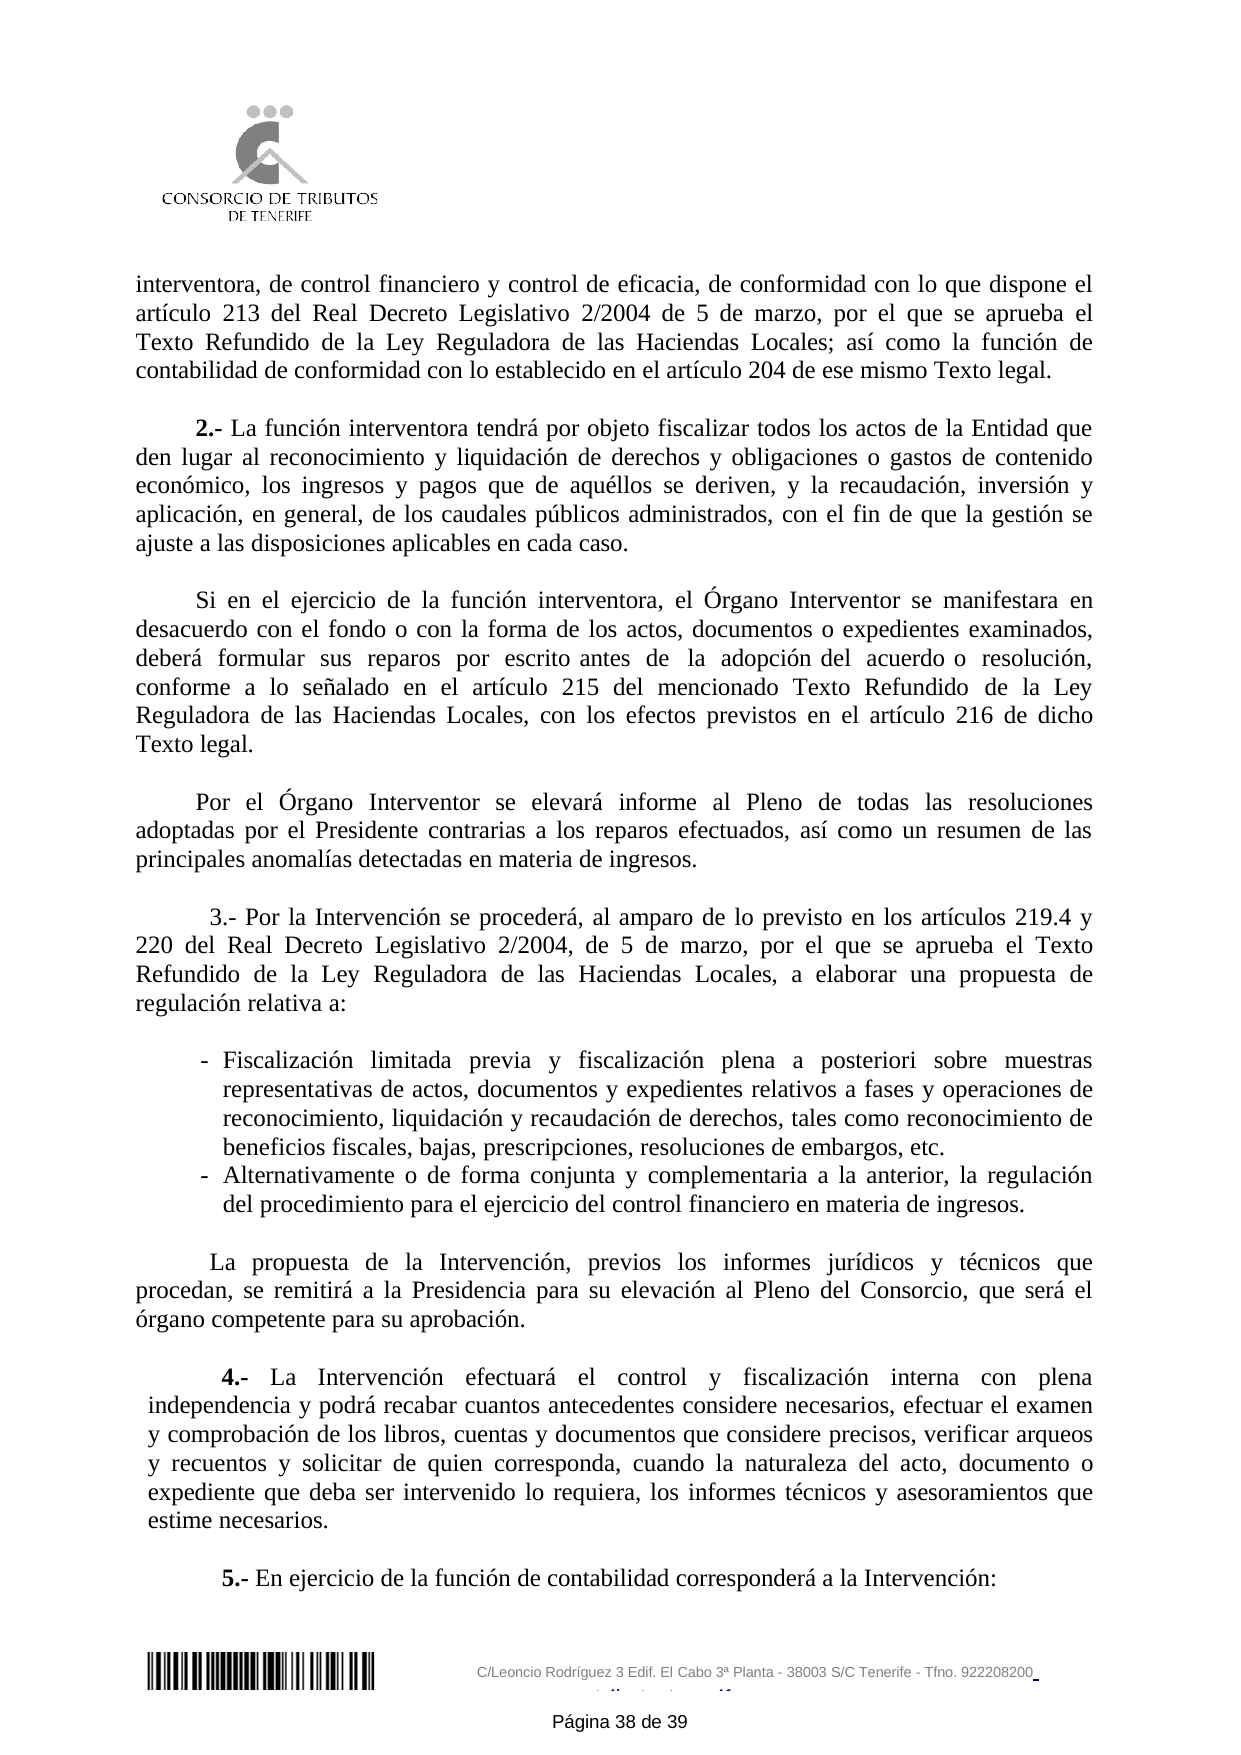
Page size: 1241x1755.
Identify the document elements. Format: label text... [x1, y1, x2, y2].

list Fiscalización limitada previa y fiscalización plena a posteriori sobre muestras representativas de actos, documentos y expedientes relativos a fases y operaciones de reconocimiento, liquidación y recaudación de derechos, tales como reconocimiento de beneficios fiscales, bajas, prescripciones, resoluciones de embargos, etc. [200, 1045, 1093, 1160]
text 3.- Por la Intervención se procederá, al amparo de lo previsto en los artículos 219.4 y 220 del Real Decreto Legislativo 2/2004, de 5 de marzo, por el que se aprueba el Texto Refundido de la Ley Reguladora de las Haciendas Locales, a elaborar una propuesta de regulación relativa a: [135, 902, 1093, 1017]
text interventora, de control financiero y control de eficacia, de conformidad con lo que dispone el artículo 213 del Real Decreto Legislativo 2/2004 de 5 de marzo, por el que se aprueba el Texto Refundido de la Ley Reguladora de las Haciendas Locales; así como la función de contabilidad de conformidad con lo establecido en el artículo 204 de ese mismo Texto legal. [135, 269, 1093, 384]
text 4.- La Intervención efectuará el control y fiscalización interna con plena independencia y podrá recabar cuantos antecedentes considere necesarios, efectuar el examen y comprobación de los libros, cuentas y documentos que considere precisos, verificar arqueos y recuentos y solicitar de quien corresponda, cuando la naturaleza del acto, documento o expediente que deba ser intervenido lo requiera, los informes técnicos y asesoramientos que estime necesarios. [148, 1362, 1093, 1534]
text Si en el ejercicio de la función interventora, el Órgano Interventor se manifestara en desacuerdo con el fondo o con la forma de los actos, documentos o expedientes examinados, deberá formular sus reparos por escrito antes de la adopción del acuerdo o resolución, conforme a lo señalado en el artículo 215 del mencionado Texto Refundido de la Ley Reguladora de las Haciendas Locales, con los efectos previstos en el artículo 216 de dicho Texto legal. [135, 585, 1093, 758]
list Alternativamente o de forma conjunta y complementaria a la anterior, la regulación del procedimiento para el ejercicio del control financiero en materia de ingresos. [200, 1160, 1093, 1218]
text La propuesta de la Intervención, previos los informes jurídicos y técnicos que procedan, se remitirá a la Presidencia para su elevación al Pleno del Consorcio, que será el órgano competente para su aprobación. [135, 1247, 1093, 1333]
text 5.- En ejercicio de la función de contabilidad corresponderá a la Intervención: [222, 1563, 1105, 1592]
text 2.- La función interventora tendrá por objeto fiscalizar todos los actos de la Entidad que den lugar al reconocimiento y liquidación de derechos y obligaciones o gastos de contenido económico, los ingresos y pagos que de aquéllos se deriven, y la recaudación, inversión y aplicación, en general, de los caudales públicos administrados, con el fin de que la gestión se ajuste a las disposiciones aplicables en cada caso. [135, 413, 1093, 557]
text Por el Órgano Interventor se elevará informe al Pleno de todas las resoluciones adoptadas por el Presidente contrarias a los reparos efectuados, así como un resumen de las principales anomalías detectadas en materia de ingresos. [135, 787, 1093, 873]
